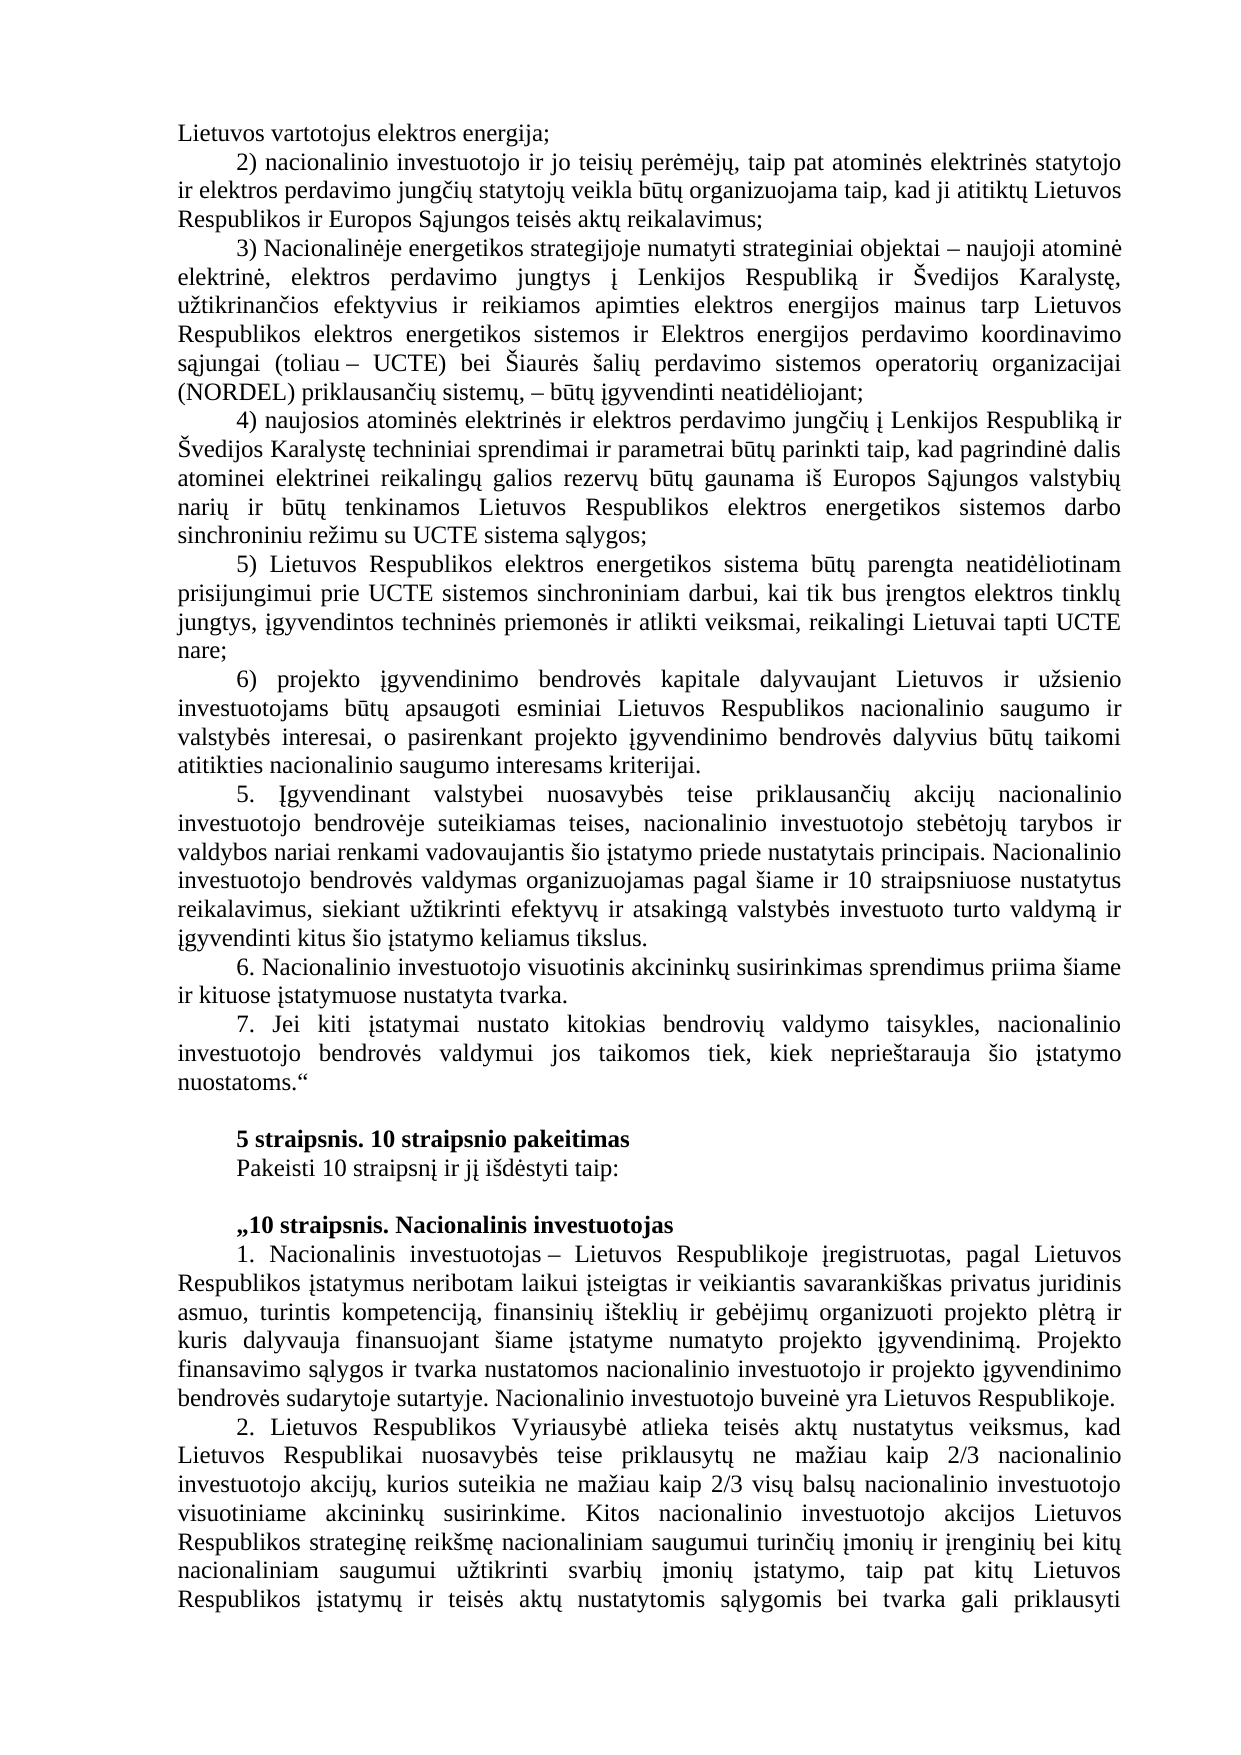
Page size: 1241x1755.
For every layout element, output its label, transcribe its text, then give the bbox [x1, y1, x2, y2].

text 5. Įgyvendinant valstybei nuosavybės teise priklausančių akcijų nacionalinio investuotojo bendrovėje suteikiamas teises, nacionalinio investuotojo stebėtojų tarybos ir valdybos nariai renkami vadovaujantis šio įstatymo priede nustatytais principais. Nacionalinio investuotojo bendrovės valdymas organizuojamas pagal šiame ir 10 straipsniuose nustatytus reikalavimus, siekiant užtikrinti efektyvų ir atsakingą valstybės investuoto turto valdymą ir įgyvendinti kitus šio įstatymo keliamus tikslus. [177, 779, 1122, 952]
text 4) naujosios atominės elektrinės ir elektros perdavimo jungčių į Lenkijos Respubliką ir Švedijos Karalystę techniniai sprendimai ir parametrai būtų parinkti taip, kad pagrindinė dalis atominei elektrinei reikalingų galios rezervų būtų gaunama iš Europos Sąjungos valstybių narių ir būtų tenkinamos Lietuvos Respublikos elektros energetikos sistemos darbo sinchroniniu režimu su UCTE sistema sąlygos; [177, 406, 1122, 549]
text 5) Lietuvos Respublikos elektros energetikos sistema būtų parengta neatidėliotinam prisijungimui prie UCTE sistemos sinchroniniam darbui, kai tik bus įrengtos elektros tinklų jungtys, įgyvendintos techninės priemonės ir atlikti veiksmai, reikalingi Lietuvai tapti UCTE nare; [177, 549, 1122, 664]
text 3) Nacionalinėje energetikos strategijoje numatyti strateginiai objektai – naujoji atominė elektrinė, elektros perdavimo jungtys į Lenkijos Respubliką ir Švedijos Karalystę, užtikrinančios efektyvius ir reikiamos apimties elektros energijos mainus tarp Lietuvos Respublikos elektros energetikos sistemos ir Elektros energijos perdavimo koordinavimo sąjungai (toliau – UCTE) bei Šiaurės šalių perdavimo sistemos operatorių organizacijai (NORDEL) priklausančių sistemų, – būtų įgyvendinti neatidėliojant; [177, 233, 1122, 406]
text „10 straipsnis. Nacionalinis investuotojas [177, 1211, 1122, 1239]
text 5 straipsnis. 10 straipsnio pakeitimas [177, 1124, 1122, 1153]
text 1. Nacionalinis investuotojas – Lietuvos Respublikoje įregistruotas, pagal Lietuvos Respublikos įstatymus neribotam laikui įsteigtas ir veikiantis savarankiškas privatus juridinis asmuo, turintis kompetenciją, finansinių išteklių ir gebėjimų organizuoti projekto plėtrą ir kuris dalyvauja finansuojant šiame įstatyme numatyto projekto įgyvendinimą. Projekto finansavimo sąlygos ir tvarka nustatomos nacionalinio investuotojo ir projekto įgyvendinimo bendrovės sudarytoje sutartyje. Nacionalinio investuotojo buveinė yra Lietuvos Respublikoje. [177, 1239, 1122, 1412]
text 7. Jei kiti įstatymai nustato kitokias bendrovių valdymo taisykles, nacionalinio investuotojo bendrovės valdymui jos taikomos tiek, kiek neprieštarauja šio įstatymo nuostatoms.“ [177, 1009, 1122, 1096]
text Pakeisti 10 straipsnį ir jį išdėstyti taip: [177, 1153, 1122, 1182]
text 2. Lietuvos Respublikos Vyriausybė atlieka teisės aktų nustatytus veiksmus, kad Lietuvos Respublikai nuosavybės teise priklausytų ne mažiau kaip 2/3 nacionalinio investuotojo akcijų, kurios suteikia ne mažiau kaip 2/3 visų balsų nacionalinio investuotojo visuotiniame akcininkų susirinkime. Kitos nacionalinio investuotojo akcijos Lietuvos Respublikos strateginę reikšmę nacionaliniam saugumui turinčių įmonių ir įrenginių bei kitų nacionaliniam saugumui užtikrinti svarbių įmonių įstatymo, taip pat kitų Lietuvos Respublikos įstatymų ir teisės aktų nustatytomis sąlygomis bei tvarka gali priklausyti [177, 1412, 1122, 1613]
text 6. Nacionalinio investuotojo visuotinis akcininkų susirinkimas sprendimus priima šiame ir kituose įstatymuose nustatyta tvarka. [177, 952, 1122, 1009]
text Lietuvos vartotojus elektros energija; [177, 118, 1122, 147]
text 2) nacionalinio investuotojo ir jo teisių perėmėjų, taip pat atominės elektrinės statytojo ir elektros perdavimo jungčių statytojų veikla būtų organizuojama taip, kad ji atitiktų Lietuvos Respublikos ir Europos Sąjungos teisės aktų reikalavimus; [177, 147, 1122, 233]
text 6) projekto įgyvendinimo bendrovės kapitale dalyvaujant Lietuvos ir užsienio investuotojams būtų apsaugoti esminiai Lietuvos Respublikos nacionalinio saugumo ir valstybės interesai, o pasirenkant projekto įgyvendinimo bendrovės dalyvius būtų taikomi atitikties nacionalinio saugumo interesams kriterijai. [177, 664, 1122, 779]
